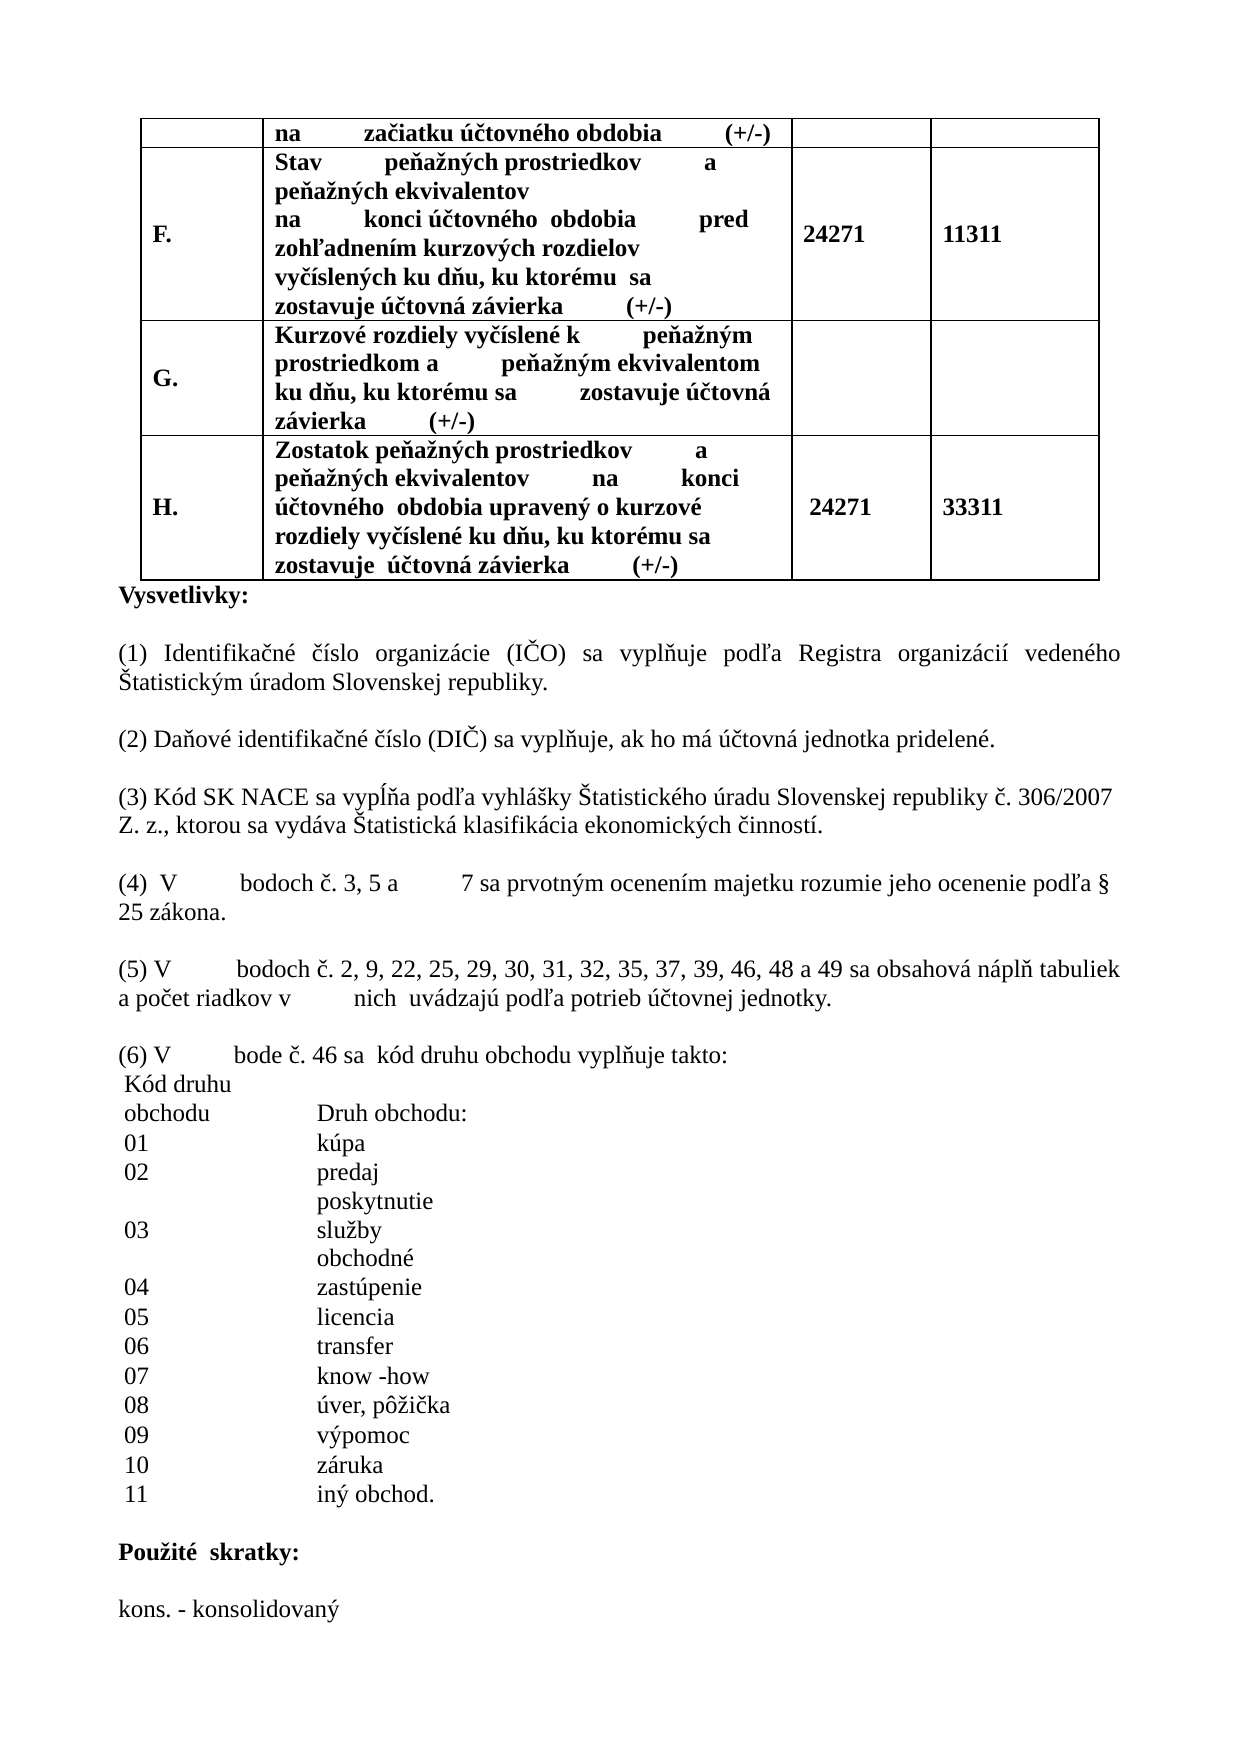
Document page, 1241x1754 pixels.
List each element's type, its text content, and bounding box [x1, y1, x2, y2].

text Vysvetlivky: [118, 581, 1122, 609]
table_cell 11311 [932, 148, 1098, 319]
table_cell [793, 321, 930, 435]
table_cell iný obchod. [309, 1479, 503, 1508]
table_cell úver, pôžička [309, 1390, 503, 1419]
table_cell výpomoc [309, 1419, 503, 1449]
table_cell 01 [117, 1127, 309, 1156]
table_cell 11 [117, 1479, 309, 1508]
text (1) Identifikačné číslo organizácie (IČO) sa vyplňuje podľa Registra organizácií vedeného Štatistickým úradom Slovenskej republiky. [118, 638, 1122, 696]
table_cell predaj [309, 1156, 503, 1186]
subtitle (6) V bode č. 46 sa kód druhu obchodu vyplňuje takto: [118, 1041, 1122, 1069]
table_cell G. [142, 321, 262, 435]
table_cell na začiatku účtovného obdobia (+/-) [264, 119, 791, 147]
text (3) Kód SK NACE sa vypĺňa podľa vyhlášky Štatistického úradu Slovenskej republiky č. 306/2007 Z. z., ktorou sa vydáva Štatistická klasifikácia ekonomických činností. [118, 782, 1122, 839]
table_cell 08 [117, 1390, 309, 1419]
table_cell 10 [117, 1449, 309, 1478]
text Použité skratky: [118, 1537, 1122, 1566]
table_cell 09 [117, 1419, 309, 1449]
table_cell obchodné zastúpenie [309, 1244, 503, 1301]
table_cell [142, 119, 262, 147]
table_cell [932, 321, 1098, 435]
table_cell [793, 119, 930, 147]
table_cell 07 [117, 1360, 309, 1390]
table_cell Stav peňažných prostriedkov a peňažných ekvivalentov na konci účtovného obdobia pred zohľadnením kurzových rozdielov vyčíslených ku dňu, ku ktorému sa zostavuje účtovná závierka (+/-) [264, 148, 791, 319]
table_cell 03 [117, 1186, 309, 1243]
table_header Kód druhu obchodu [117, 1069, 309, 1127]
table_cell 05 [117, 1301, 309, 1331]
table_cell transfer [309, 1331, 503, 1360]
table_cell 06 [117, 1331, 309, 1360]
table_cell [932, 119, 1098, 147]
table_header Druh obchodu: [309, 1069, 503, 1127]
text (5) V bodoch č. 2, 9, 22, 25, 29, 30, 31, 32, 35, 37, 39, 46, 48 a 49 sa obsahová náplň tabuliek a počet riadkov v nich uvádzajú podľa potrieb účtovnej jednotky. [118, 954, 1122, 1012]
table_cell 24271 [793, 148, 930, 319]
table_cell licencia [309, 1301, 503, 1331]
table_cell Kurzové rozdiely vyčíslené k peňažným prostriedkom a peňažným ekvivalentom ku dňu, ku ktorému sa zostavuje účtovná závierka (+/-) [264, 321, 791, 435]
text kons. - konsolidovaný [118, 1594, 1122, 1623]
table_cell 33311 [932, 436, 1098, 578]
table_cell 24271 [793, 436, 930, 578]
text (4) V bodoch č. 3, 5 a 7 sa prvotným ocenením majetku rozumie jeho ocenenie podľa § 25 zákona. [118, 868, 1122, 926]
text (2) Daňové identifikačné číslo (DIČ) sa vyplňuje, ak ho má účtovná jednotka pridelené. [118, 724, 1122, 753]
table_cell 02 [117, 1156, 309, 1186]
table_cell know -how [309, 1360, 503, 1390]
table_cell kúpa [309, 1127, 503, 1156]
table_cell H. [142, 436, 262, 578]
table_cell záruka [309, 1449, 503, 1478]
table_cell 04 [117, 1244, 309, 1301]
table_cell F. [142, 148, 262, 319]
table_cell poskytnutie služby [309, 1186, 503, 1243]
table_cell Zostatok peňažných prostriedkov a peňažných ekvivalentov na konci účtovného obdobia upravený o kurzové rozdiely vyčíslené ku dňu, ku ktorému sa zostavuje účtovná závierka (+/-) [264, 436, 791, 578]
